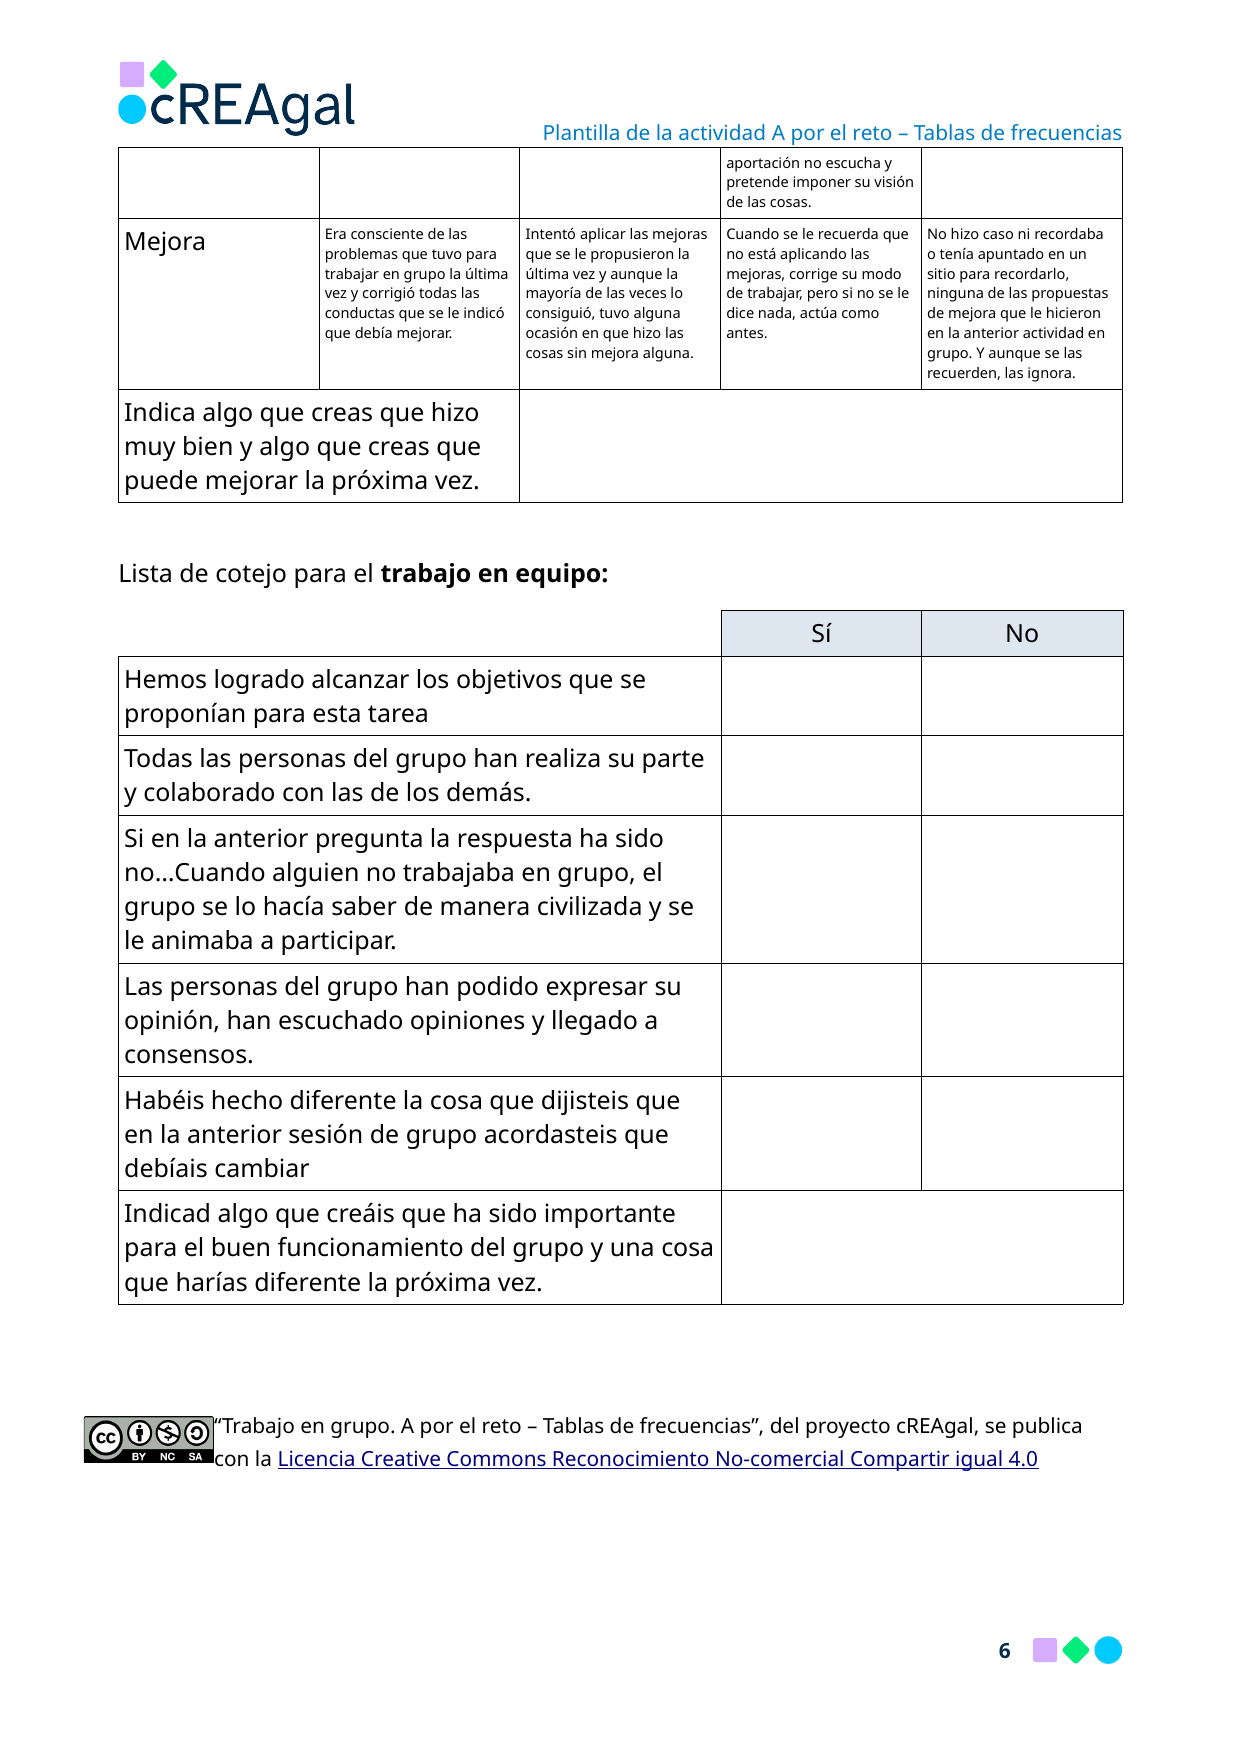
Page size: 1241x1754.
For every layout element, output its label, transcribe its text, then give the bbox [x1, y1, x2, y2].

table_cell Era consciente de las problemas que tuvo para trabajar en grupo la última vez y corrigió todas las conductas que se le indicó que debía mejorar. [320, 219, 519, 388]
table_cell aportación no escucha y pretende imponer su visión de las cosas. [721, 148, 921, 218]
table_header No [922, 611, 1123, 656]
text “Trabajo en grupo. A por el reto – Tablas de frecuencias”, del proyecto cREAgal, se publica con la Licencia Creative Commons Reconocimiento No-comercial Compartir igual 4.0 [118, 1411, 1122, 1472]
table_cell [922, 736, 1123, 815]
table_cell [722, 964, 921, 1076]
table_cell [722, 657, 921, 735]
table_cell Indica algo que creas que hizo muy bien y algo que creas que puede mejorar la próxima vez. [119, 390, 519, 502]
table_cell [922, 148, 1122, 218]
table_cell Indicad algo que creáis que ha sido importante para el buen funcionamiento del grupo y una cosa que harías diferente la próxima vez. [119, 1191, 721, 1304]
table_cell Mejora [119, 219, 319, 388]
table_cell [922, 657, 1123, 735]
table_cell Las personas del grupo han podido expresar su opinión, han escuchado opiniones y llegado a consensos. [119, 964, 721, 1076]
picture [118, 60, 355, 136]
picture [83, 1416, 214, 1463]
table_cell [520, 148, 720, 218]
table_cell [119, 148, 319, 218]
table_cell No hizo caso ni recordaba o tenía apuntado en un sitio para recordarlo, ninguna de las propuestas de mejora que le hicieron en la anterior actividad en grupo. Y aunque se las recuerden, las ignora. [922, 219, 1122, 388]
table_cell [722, 816, 921, 963]
table_cell [722, 736, 921, 815]
table_cell [520, 390, 1122, 502]
table_header Sí [722, 611, 921, 656]
table_cell Hemos logrado alcanzar los objetivos que se proponían para esta tarea [119, 657, 721, 735]
table_cell [922, 1077, 1123, 1190]
table_cell [922, 964, 1123, 1076]
table_cell Intentó aplicar las mejoras que se le propusieron la última vez y aunque la mayoría de las veces lo consiguió, tuvo alguna ocasión en que hizo las cosas sin mejora alguna. [520, 219, 720, 388]
table_cell Todas las personas del grupo han realiza su parte y colaborado con las de los demás. [119, 736, 721, 815]
table_cell Cuando se le recuerda que no está aplicando las mejoras, corrige su modo de trabajar, pero si no se le dice nada, actúa como antes. [721, 219, 921, 388]
table_header [118, 610, 721, 656]
table_cell Habéis hecho diferente la cosa que dijisteis que en la anterior sesión de grupo acordasteis que debíais cambiar [119, 1077, 721, 1190]
text Lista de cotejo para el trabajo en equipo: [118, 556, 1122, 590]
table_cell [722, 1191, 1123, 1304]
table_cell [320, 148, 519, 218]
table_cell Si en la anterior pregunta la respuesta ha sido no…Cuando alguien no trabajaba en grupo, el grupo se lo hacía saber de manera civilizada y se le animaba a participar. [119, 816, 721, 963]
table_cell [722, 1077, 921, 1190]
table_cell [922, 816, 1123, 963]
